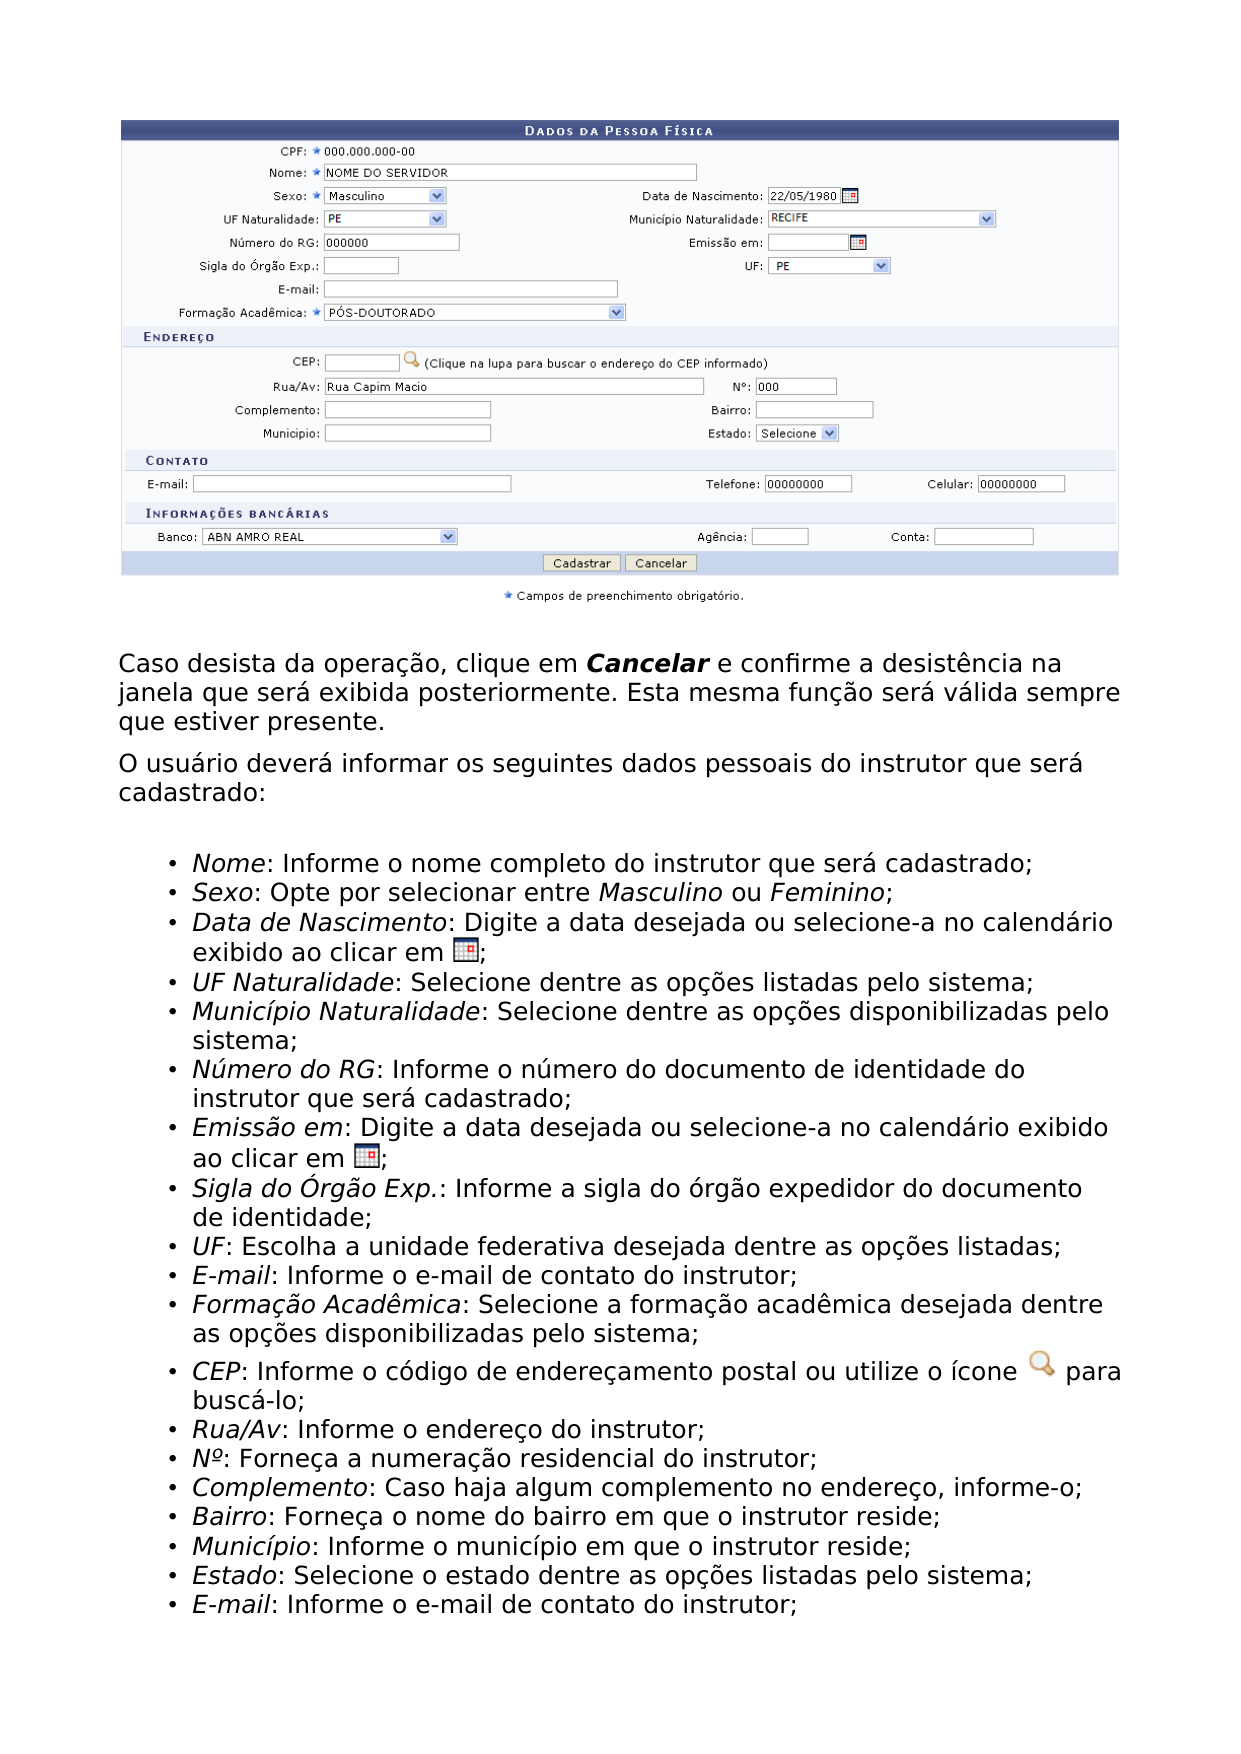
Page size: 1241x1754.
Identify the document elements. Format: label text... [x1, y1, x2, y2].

list Nº: Forneça a numeração residencial do instrutor; [177, 1444, 1122, 1473]
picture [118, 118, 1123, 608]
list Sigla do Órgão Exp.: Informe a sigla do órgão expedidor do documento de identidade; [177, 1174, 1122, 1232]
picture [452, 936, 479, 962]
text O usuário deverá informar os seguintes dados pessoais do instrutor que será cadastrado: [118, 749, 1122, 807]
list UF Naturalidade: Selecione dentre as opções listadas pelo sistema; [177, 968, 1122, 997]
list Complemento: Caso haja algum complemento no endereço, informe-o; [177, 1473, 1122, 1503]
list Município Naturalidade: Selecione dentre as opções disponibilizadas pelo sistema; [177, 997, 1122, 1055]
text Caso desista da operação, clique em Cancelar e confirme a desistência na janela que será exibida posteriormente. Esta mesma função será válida sempre que estiver presente. [118, 649, 1122, 737]
list Rua/Av: Informe o endereço do instrutor; [177, 1415, 1122, 1444]
list E-mail: Informe o e-mail de contato do instrutor; [177, 1261, 1122, 1290]
list Estado: Selecione o estado dentre as opções listadas pelo sistema; [177, 1561, 1122, 1590]
list Data de Nascimento: Digite a data desejada ou selecione-a no calendário exibido ao clicar em ; [177, 908, 1122, 968]
list Emissão em: Digite a data desejada ou selecione-a no calendário exibido ao clicar em ; [177, 1114, 1122, 1174]
list Número do RG: Informe o número do documento de identidade do instrutor que será cadastrado; [177, 1055, 1122, 1114]
picture [353, 1142, 380, 1168]
list UF: Escolha a unidade federativa desejada dentre as opções listadas; [177, 1232, 1122, 1261]
list Nome: Informe o nome completo do instrutor que será cadastrado; [177, 849, 1122, 878]
list CEP: Informe o código de endereçamento postal ou utilize o ícone para buscá-lo; [177, 1349, 1122, 1415]
list Sexo: Opte por selecionar entre Masculino ou Feminino; [177, 878, 1122, 908]
list Bairro: Forneça o nome do bairro em que o instrutor reside; [177, 1503, 1122, 1532]
picture [1026, 1348, 1058, 1380]
list E-mail: Informe o e-mail de contato do instrutor; [177, 1590, 1122, 1619]
list Município: Informe o município em que o instrutor reside; [177, 1532, 1122, 1561]
list Formação Acadêmica: Selecione a formação acadêmica desejada dentre as opções disponibilizadas pelo sistema; [177, 1290, 1122, 1349]
